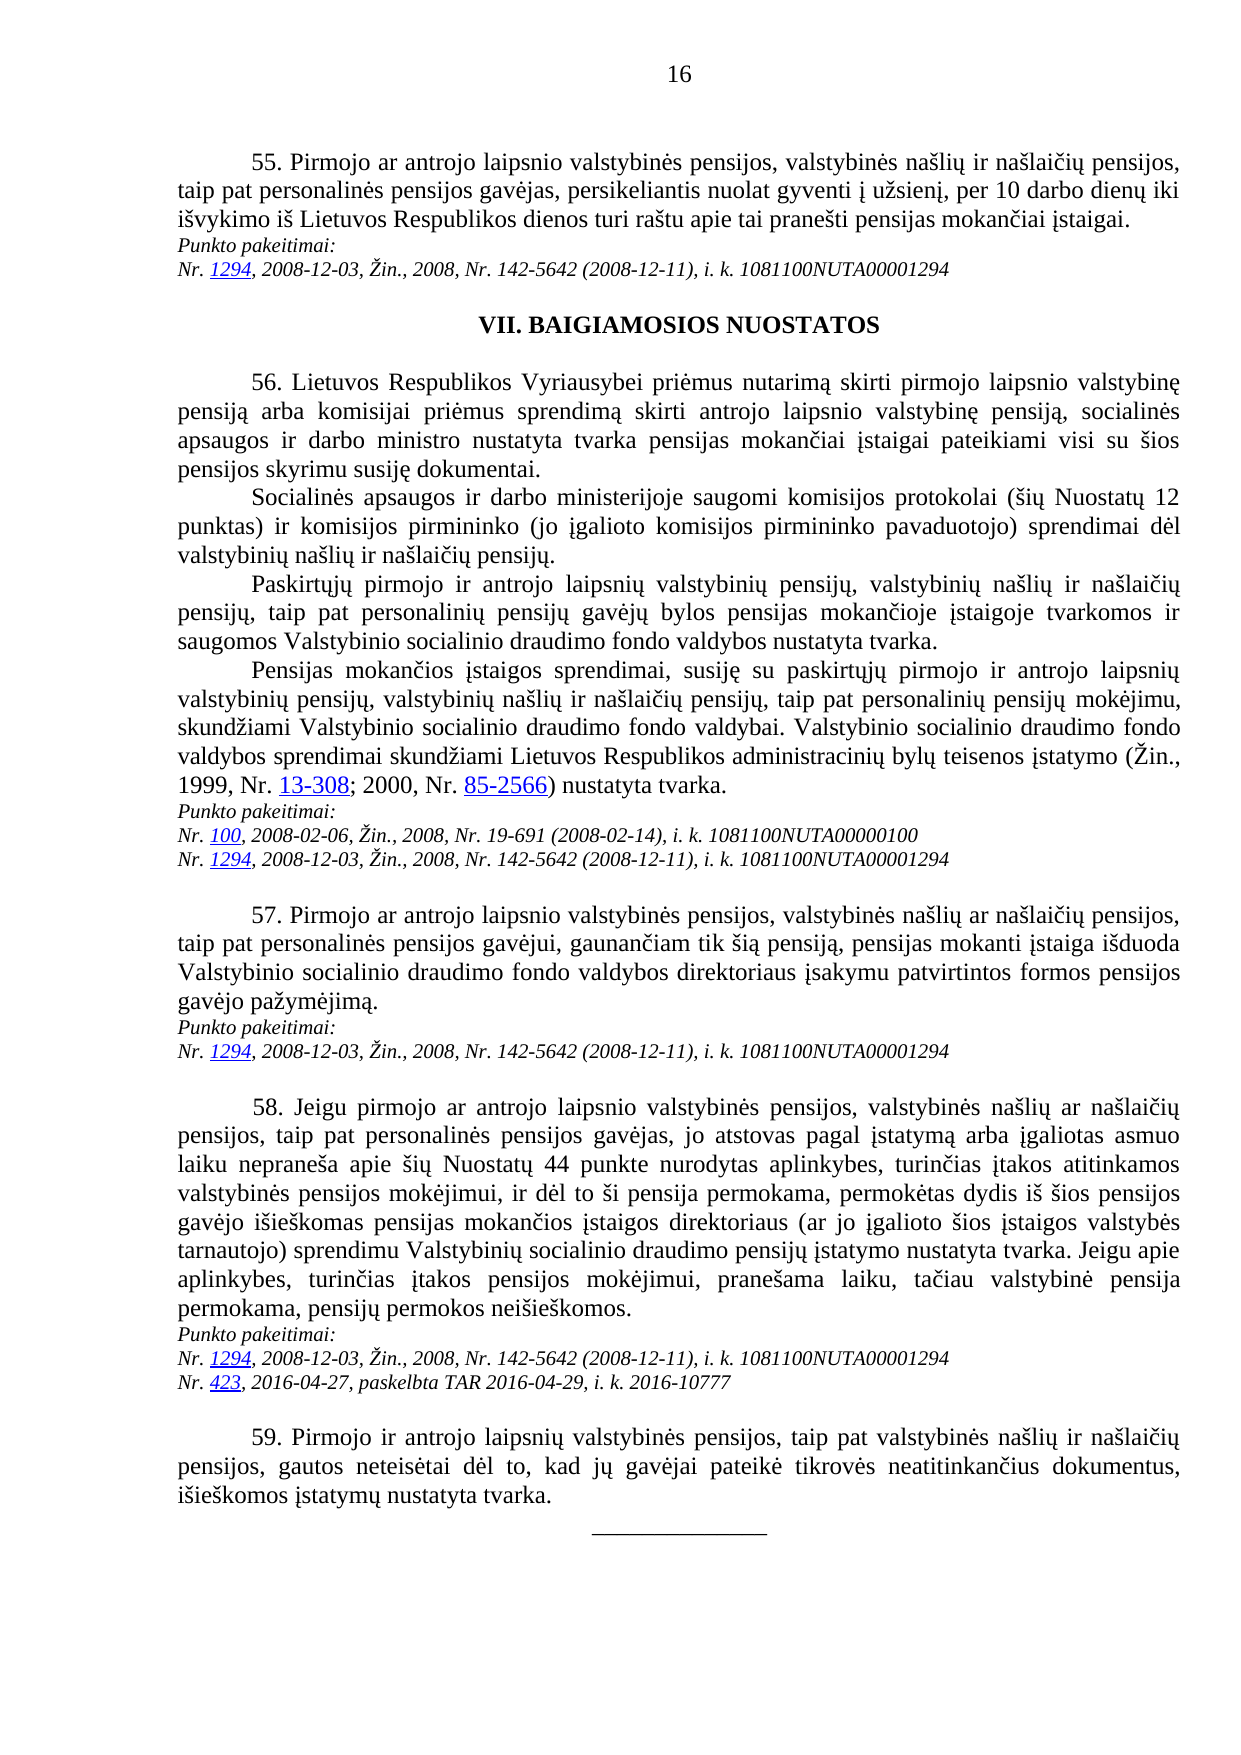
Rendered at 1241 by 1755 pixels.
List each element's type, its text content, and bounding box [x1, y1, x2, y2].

text 56. Lietuvos Respublikos Vyriausybei priėmus nutarimą skirti pirmojo laipsnio valstybinę pensiją arba komisijai priėmus sprendimą skirti antrojo laipsnio valstybinę pensiją, socialinės apsaugos ir darbo ministro nustatyta tvarka pensijas mokančiai įstaigai pateikiami visi su šios pensijos skyrimu susiję dokumentai. [177, 367, 1181, 482]
text Punkto pakeitimai: [177, 233, 1181, 257]
text Pensijas mokančios įstaigos sprendimai, susiję su paskirtųjų pirmojo ir antrojo laipsnių valstybinių pensijų, valstybinių našlių ir našlaičių pensijų, taip pat personalinių pensijų mokėjimu, skundžiami Valstybinio socialinio draudimo fondo valdybai. Valstybinio socialinio draudimo fondo valdybos sprendimai skundžiami Lietuvos Respublikos administracinių bylų teisenos įstatymo (Žin., 1999, Nr. 13-308; 2000, Nr. 85-2566) nustatyta tvarka. [177, 655, 1181, 799]
text Punkto pakeitimai: [177, 1322, 1181, 1346]
text Socialinės apsaugos ir darbo ministerijoje saugomi komisijos protokolai (šių Nuostatų 12 punktas) ir komisijos pirmininko (jo įgalioto komisijos pirmininko pavaduotojo) sprendimai dėl valstybinių našlių ir našlaičių pensijų. [177, 482, 1181, 569]
text 59. Pirmojo ir antrojo laipsnių valstybinės pensijos, taip pat valstybinės našlių ir našlaičių pensijos, gautos neteisėtai dėl to, kad jų gavėjai pateikė tikrovės neatitinkančius dokumentus, išieškomos įstatymų nustatyta tvarka. [177, 1422, 1181, 1509]
text Punkto pakeitimai: [177, 1015, 1181, 1039]
text VII. BAIGIAMOSIOS NUOSTATOS [177, 310, 1181, 339]
text Nr. 1294, 2008-12-03, Žin., 2008, Nr. 142-5642 (2008-12-11), i. k. 1081100NUTA00001294 [177, 257, 1181, 281]
text Nr. 1294, 2008-12-03, Žin., 2008, Nr. 142-5642 (2008-12-11), i. k. 1081100NUTA00001294 [177, 1039, 1181, 1063]
text Nr. 423, 2016-04-27, paskelbta TAR 2016-04-29, i. k. 2016-10777 [177, 1370, 1181, 1394]
text Punkto pakeitimai: [177, 799, 1181, 823]
text Paskirtųjų pirmojo ir antrojo laipsnių valstybinių pensijų, valstybinių našlių ir našlaičių pensijų, taip pat personalinių pensijų gavėjų bylos pensijas mokančioje įstaigoje tvarkomos ir saugomos Valstybinio socialinio draudimo fondo valdybos nustatyta tvarka. [177, 569, 1181, 655]
text 58. Jeigu pirmojo ar antrojo laipsnio valstybinės pensijos, valstybinės našlių ar našlaičių pensijos, taip pat personalinės pensijos gavėjas, jo atstovas pagal įstatymą arba įgaliotas asmuo laiku nepraneša apie šių Nuostatų 44 punkte nurodytas aplinkybes, turinčias įtakos atitinkamos valstybinės pensijos mokėjimui, ir dėl to ši pensija permokama, permokėtas dydis iš šios pensijos gavėjo išieškomas pensijas mokančios įstaigos direktoriaus (ar jo įgalioto šios įstaigos valstybės tarnautojo) sprendimu Valstybinių socialinio draudimo pensijų įstatymo nustatyta tvarka. Jeigu apie aplinkybes, turinčias įtakos pensijos mokėjimui, pranešama laiku, tačiau valstybinė pensija permokama, pensijų permokos neišieškomos. [177, 1092, 1181, 1322]
text Nr. 100, 2008-02-06, Žin., 2008, Nr. 19-691 (2008-02-14), i. k. 1081100NUTA00000100 [177, 823, 1181, 847]
text Nr. 1294, 2008-12-03, Žin., 2008, Nr. 142-5642 (2008-12-11), i. k. 1081100NUTA00001294 [177, 847, 1181, 871]
text Nr. 1294, 2008-12-03, Žin., 2008, Nr. 142-5642 (2008-12-11), i. k. 1081100NUTA00001294 [177, 1346, 1181, 1370]
text ______________ [177, 1509, 1181, 1537]
text 55. Pirmojo ar antrojo laipsnio valstybinės pensijos, valstybinės našlių ir našlaičių pensijos, taip pat personalinės pensijos gavėjas, persikeliantis nuolat gyventi į užsienį, per 10 darbo dienų iki išvykimo iš Lietuvos Respublikos dienos turi raštu apie tai pranešti pensijas mokančiai įstaigai. [177, 147, 1181, 233]
text 57. Pirmojo ar antrojo laipsnio valstybinės pensijos, valstybinės našlių ar našlaičių pensijos, taip pat personalinės pensijos gavėjui, gaunančiam tik šią pensiją, pensijas mokanti įstaiga išduoda Valstybinio socialinio draudimo fondo valdybos direktoriaus įsakymu patvirtintos formos pensijos gavėjo pažymėjimą. [177, 900, 1181, 1015]
